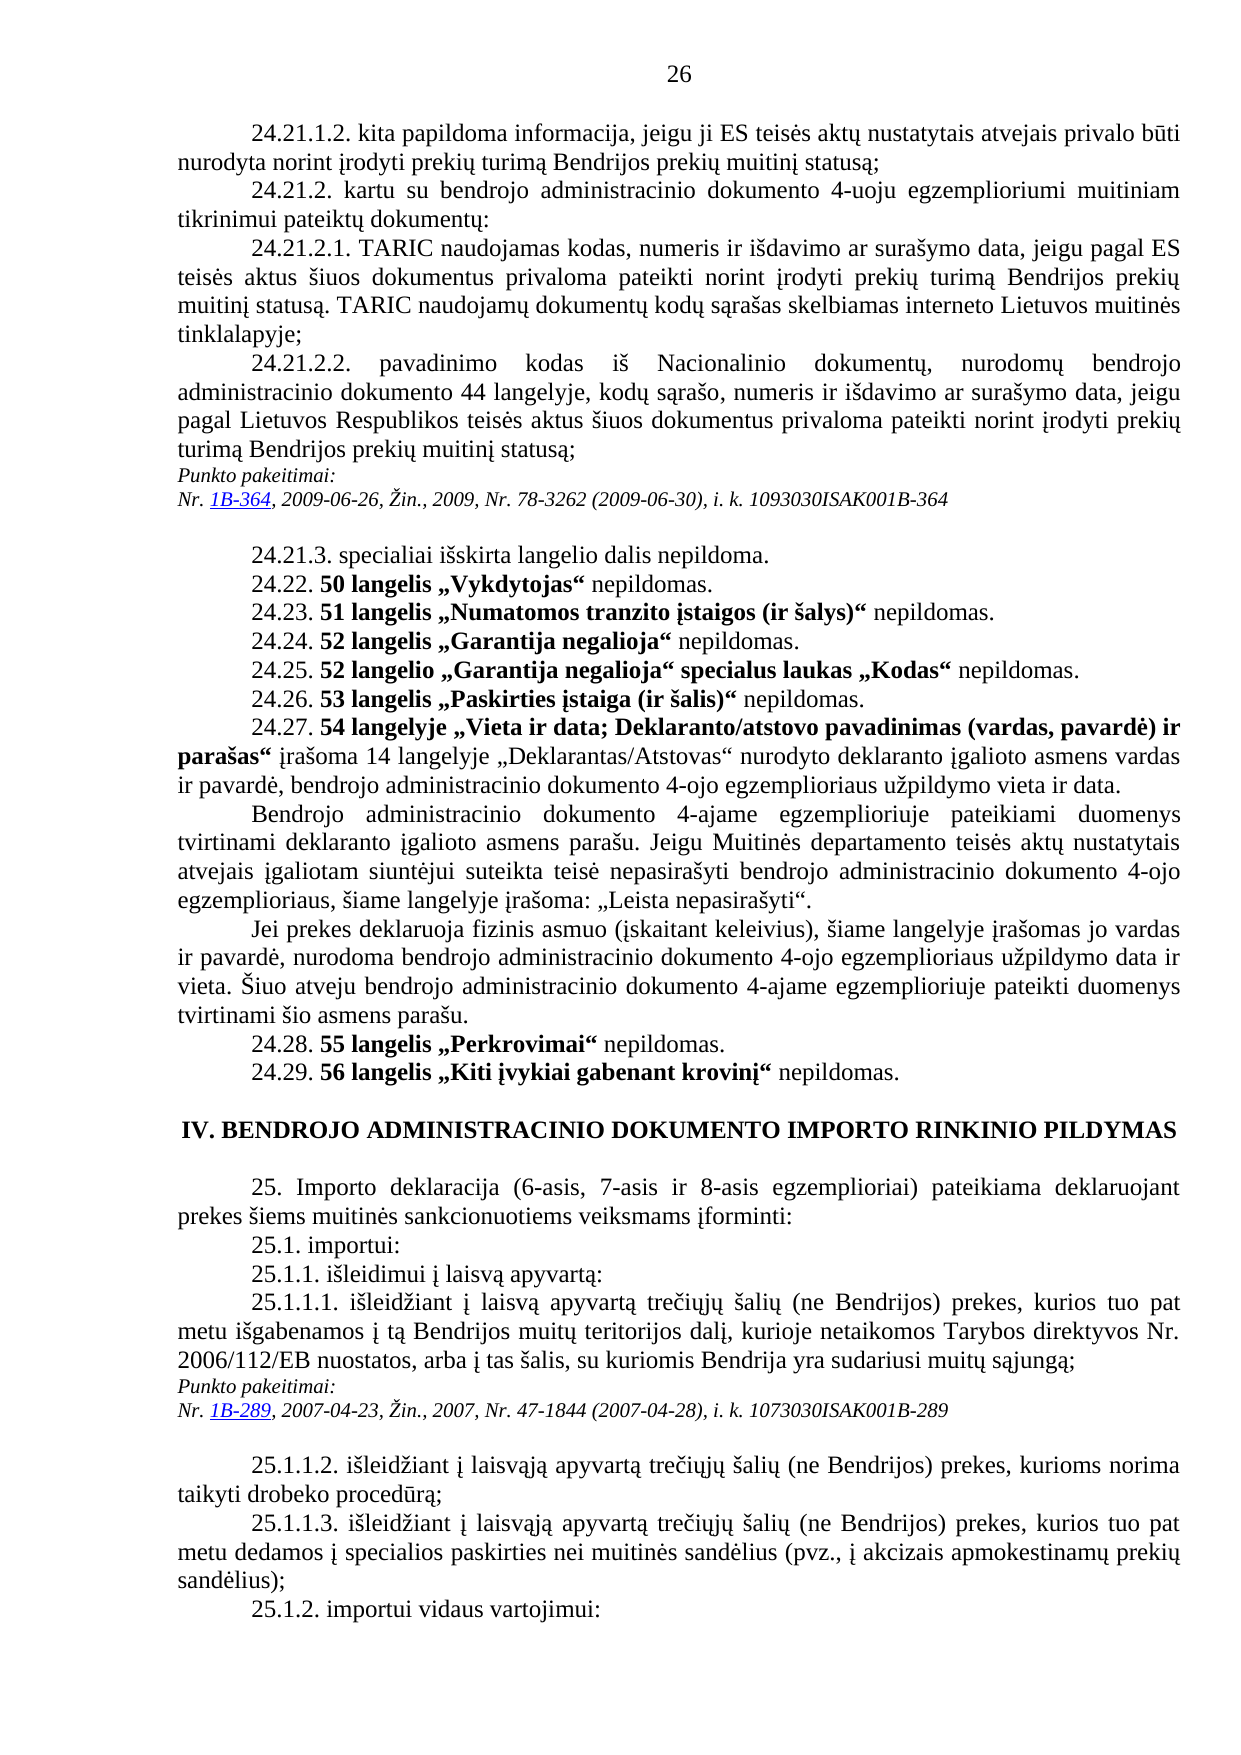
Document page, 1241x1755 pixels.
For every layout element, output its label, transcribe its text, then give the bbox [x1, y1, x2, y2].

text 25.1.2. importui vidaus vartojimui: [177, 1594, 1181, 1623]
text 24.21.3. specialiai išskirta langelio dalis nepildoma. [177, 540, 1181, 569]
text Punkto pakeitimai: [177, 463, 1181, 487]
text 24.28. 55 langelis „Perkrovimai“ nepildomas. [177, 1029, 1181, 1057]
text 24.25. 52 langelio „Garantija negalioja“ specialus laukas „Kodas“ nepildomas. [177, 655, 1181, 684]
text 25.1.1.3. išleidžiant į laisvąją apyvartą trečiųjų šalių (ne Bendrijos) prekes, kurios tuo pat metu dedamos į specialios paskirties nei muitinės sandėlius (pvz., į akcizais apmokestinamų prekių sandėlius); [177, 1508, 1181, 1594]
text 25.1. importui: [177, 1230, 1181, 1259]
text 25.1.1.2. išleidžiant į laisvąją apyvartą trečiųjų šalių (ne Bendrijos) prekes, kurioms norima taikyti drobeko procedūrą; [177, 1451, 1181, 1508]
text Nr. 1B-364, 2009-06-26, Žin., 2009, Nr. 78-3262 (2009-06-30), i. k. 1093030ISAK001B-364 [177, 487, 1181, 511]
text 24.29. 56 langelis „Kiti įvykiai gabenant krovinį“ nepildomas. [177, 1057, 1181, 1086]
text 24.22. 50 langelis „Vykdytojas“ nepildomas. [177, 569, 1181, 597]
text 25.1.1.1. išleidžiant į laisvą apyvartą trečiųjų šalių (ne Bendrijos) prekes, kurios tuo pat metu išgabenamos į tą Bendrijos muitų teritorijos dalį, kurioje netaikomos Tarybos direktyvos Nr. 2006/112/EB nuostatos, arba į tas šalis, su kuriomis Bendrija yra sudariusi muitų sąjungą; [177, 1287, 1181, 1374]
text 24.21.2.1. TARIC naudojamas kodas, numeris ir išdavimo ar surašymo data, jeigu pagal ES teisės aktus šiuos dokumentus privaloma pateikti norint įrodyti prekių turimą Bendrijos prekių muitinį statusą. TARIC naudojamų dokumentų kodų sąrašas skelbiamas interneto Lietuvos muitinės tinklalapyje; [177, 233, 1181, 348]
text 24.24. 52 langelis „Garantija negalioja“ nepildomas. [177, 626, 1181, 655]
text 24.21.1.2. kita papildoma informacija, jeigu ji ES teisės aktų nustatytais atvejais privalo būti nurodyta norint įrodyti prekių turimą Bendrijos prekių muitinį statusą; [177, 118, 1181, 176]
text Punkto pakeitimai: [177, 1374, 1181, 1398]
text IV. BENDROJO ADMINISTRACINIO DOKUMENTO IMPORTO RINKINIO PILDYMAS [177, 1115, 1181, 1144]
text Bendrojo administracinio dokumento 4-ajame egzemplioriuje pateikiami duomenys tvirtinami deklaranto įgalioto asmens parašu. Jeigu Muitinės departamento teisės aktų nustatytais atvejais įgaliotam siuntėjui suteikta teisė nepasirašyti bendrojo administracinio dokumento 4-ojo egzemplioriaus, šiame langelyje įrašoma: „Leista nepasirašyti“. [177, 799, 1181, 914]
text 24.21.2.2. pavadinimo kodas iš Nacionalinio dokumentų, nurodomų bendrojo administracinio dokumento 44 langelyje, kodų sąrašo, numeris ir išdavimo ar surašymo data, jeigu pagal Lietuvos Respublikos teisės aktus šiuos dokumentus privaloma pateikti norint įrodyti prekių turimą Bendrijos prekių muitinį statusą; [177, 348, 1181, 463]
text 24.21.2. kartu su bendrojo administracinio dokumento 4-uoju egzemplioriumi muitiniam tikrinimui pateiktų dokumentų: [177, 176, 1181, 233]
text 25.1.1. išleidimui į laisvą apyvartą: [177, 1259, 1181, 1287]
text 24.23. 51 langelis „Numatomos tranzito įstaigos (ir šalys)“ nepildomas. [177, 597, 1181, 626]
text 24.26. 53 langelis „Paskirties įstaiga (ir šalis)“ nepildomas. [177, 684, 1181, 712]
text Nr. 1B-289, 2007-04-23, Žin., 2007, Nr. 47-1844 (2007-04-28), i. k. 1073030ISAK001B-289 [177, 1398, 1181, 1422]
text 25. Importo deklaracija (6-asis, 7-asis ir 8-asis egzemplioriai) pateikiama deklaruojant prekes šiems muitinės sankcionuotiems veiksmams įforminti: [177, 1172, 1181, 1230]
text 24.27. 54 langelyje „Vieta ir data; Deklaranto/atstovo pavadinimas (vardas, pavardė) ir parašas“ įrašoma 14 langelyje „Deklarantas/Atstovas“ nurodyto deklaranto įgalioto asmens vardas ir pavardė, bendrojo administracinio dokumento 4-ojo egzemplioriaus užpildymo vieta ir data. [177, 712, 1181, 799]
text Jei prekes deklaruoja fizinis asmuo (įskaitant keleivius), šiame langelyje įrašomas jo vardas ir pavardė, nurodoma bendrojo administracinio dokumento 4-ojo egzemplioriaus užpildymo data ir vieta. Šiuo atveju bendrojo administracinio dokumento 4-ajame egzemplioriuje pateikti duomenys tvirtinami šio asmens parašu. [177, 914, 1181, 1029]
